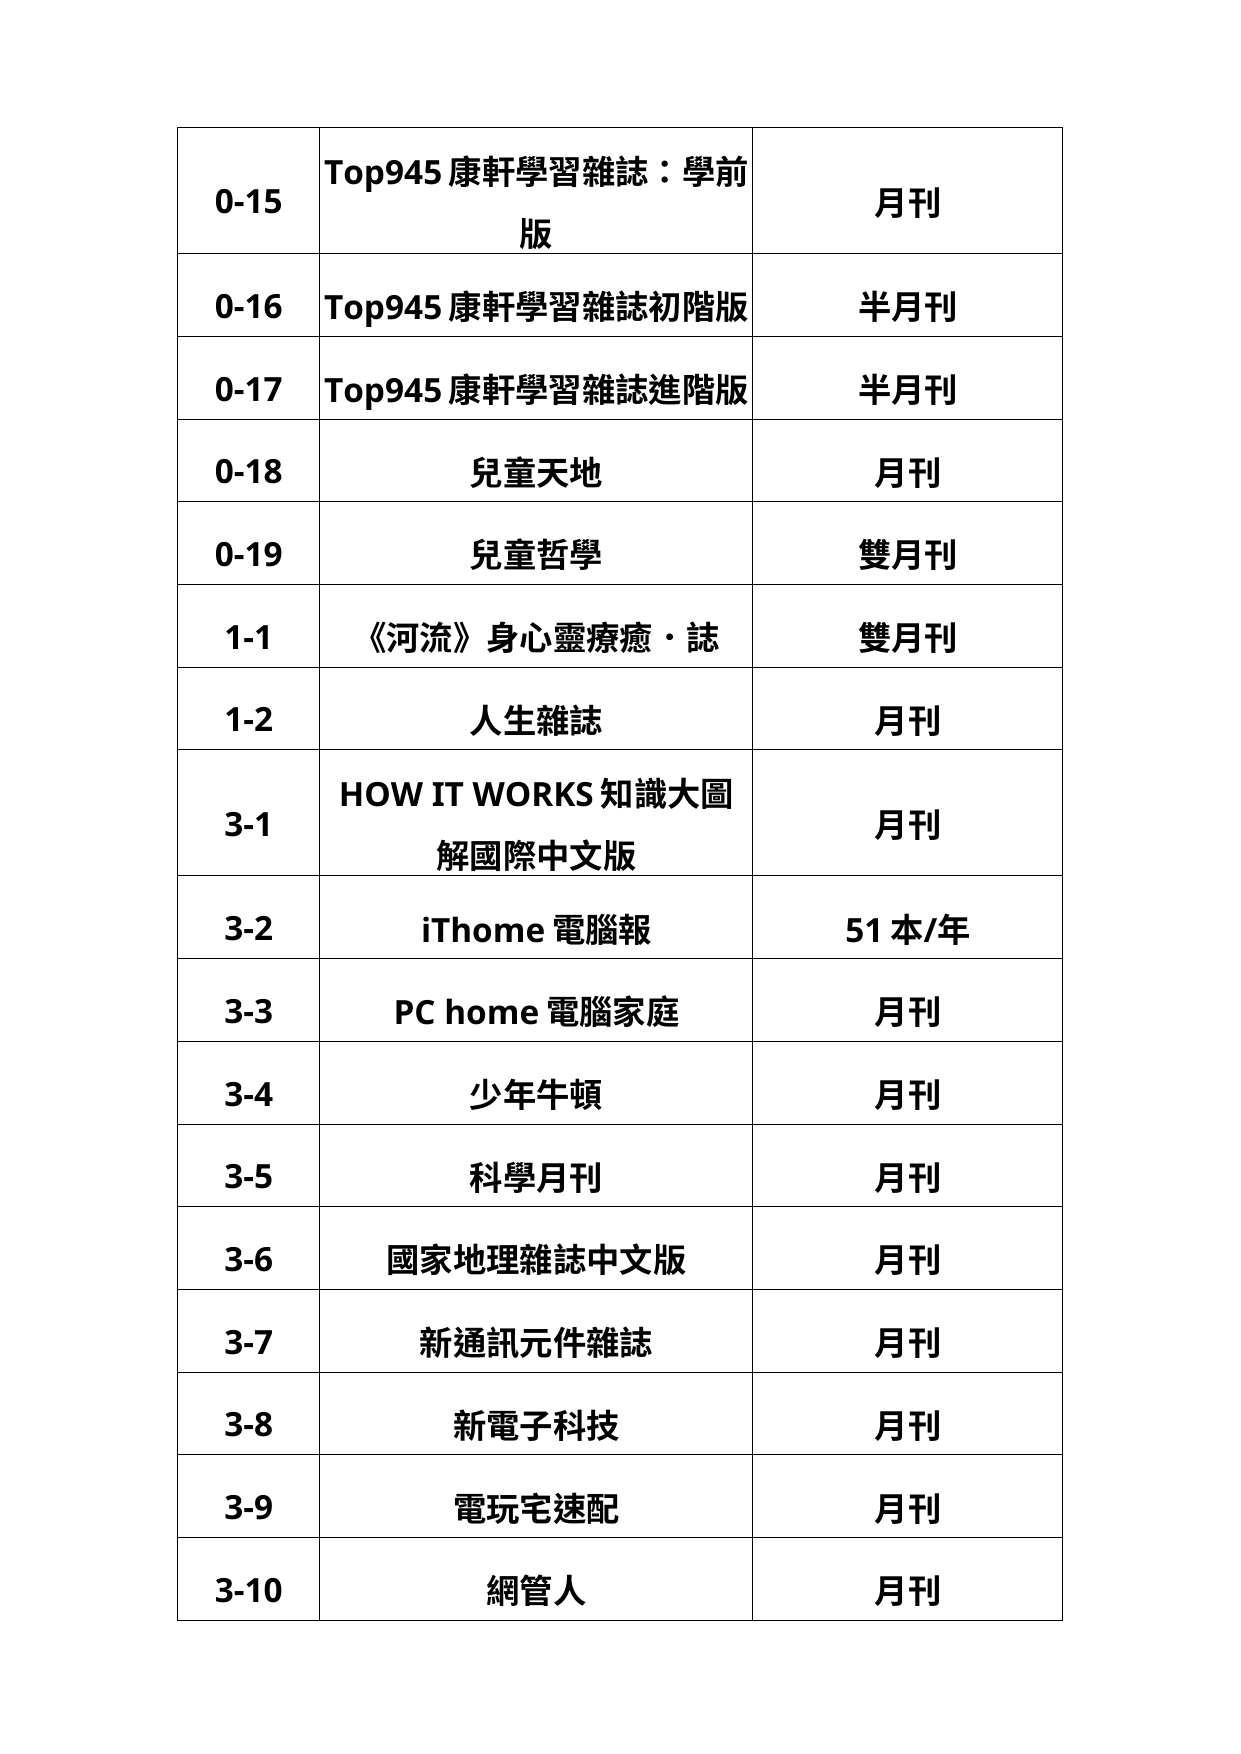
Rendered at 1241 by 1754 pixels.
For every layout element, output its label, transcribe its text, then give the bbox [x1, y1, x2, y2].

table_cell Top945康軒學習雜誌初階版 [320, 254, 752, 336]
table_cell HOW IT WORKS知識大圖解國際中文版 [320, 750, 752, 875]
table_cell 1-1 [178, 585, 319, 667]
table_cell 月刊 [753, 1290, 1062, 1372]
table_cell 月刊 [753, 1373, 1062, 1454]
table_cell 雙月刊 [753, 502, 1062, 584]
table_cell 月刊 [753, 1538, 1062, 1620]
table_cell 0-15 [178, 128, 319, 253]
table_cell 兒童哲學 [320, 502, 752, 584]
table_cell 0-17 [178, 337, 319, 418]
table_cell 人生雜誌 [320, 668, 752, 749]
table_cell 新通訊元件雜誌 [320, 1290, 752, 1372]
table_cell 科學月刊 [320, 1125, 752, 1206]
table_cell 月刊 [753, 1125, 1062, 1206]
table_cell 新電子科技 [320, 1373, 752, 1454]
table_cell 《河流》身心靈療癒．誌 [320, 585, 752, 667]
table_cell 電玩宅速配 [320, 1455, 752, 1537]
table_cell 3-7 [178, 1290, 319, 1372]
table_cell 3-5 [178, 1125, 319, 1206]
table_cell 51本/年 [753, 876, 1062, 958]
table_cell 雙月刊 [753, 585, 1062, 667]
table_cell 月刊 [753, 1042, 1062, 1123]
table_cell 3-10 [178, 1538, 319, 1620]
table_cell 3-8 [178, 1373, 319, 1454]
table_cell 國家地理雜誌中文版 [320, 1207, 752, 1289]
table_cell 3-1 [178, 750, 319, 875]
table_cell 3-6 [178, 1207, 319, 1289]
table_cell 0-18 [178, 420, 319, 501]
table_cell 月刊 [753, 420, 1062, 501]
table_cell 月刊 [753, 128, 1062, 253]
table_cell 月刊 [753, 668, 1062, 749]
table_cell 月刊 [753, 1207, 1062, 1289]
table_cell 半月刊 [753, 337, 1062, 418]
table_cell 0-16 [178, 254, 319, 336]
table_cell 3-9 [178, 1455, 319, 1537]
table_cell 月刊 [753, 1455, 1062, 1537]
table_cell 3-2 [178, 876, 319, 958]
table_cell 網管人 [320, 1538, 752, 1620]
table_cell 少年牛頓 [320, 1042, 752, 1123]
table_cell PC home電腦家庭 [320, 959, 752, 1041]
table_cell 月刊 [753, 750, 1062, 875]
table_cell 半月刊 [753, 254, 1062, 336]
table_cell Top945康軒學習雜誌：學前版 [320, 128, 752, 253]
table_cell 1-2 [178, 668, 319, 749]
table_cell 0-19 [178, 502, 319, 584]
table_cell iThome電腦報 [320, 876, 752, 958]
table_cell 兒童天地 [320, 420, 752, 501]
table_cell 3-3 [178, 959, 319, 1041]
table_cell Top945康軒學習雜誌進階版 [320, 337, 752, 418]
table_cell 月刊 [753, 959, 1062, 1041]
table_cell 3-4 [178, 1042, 319, 1123]
